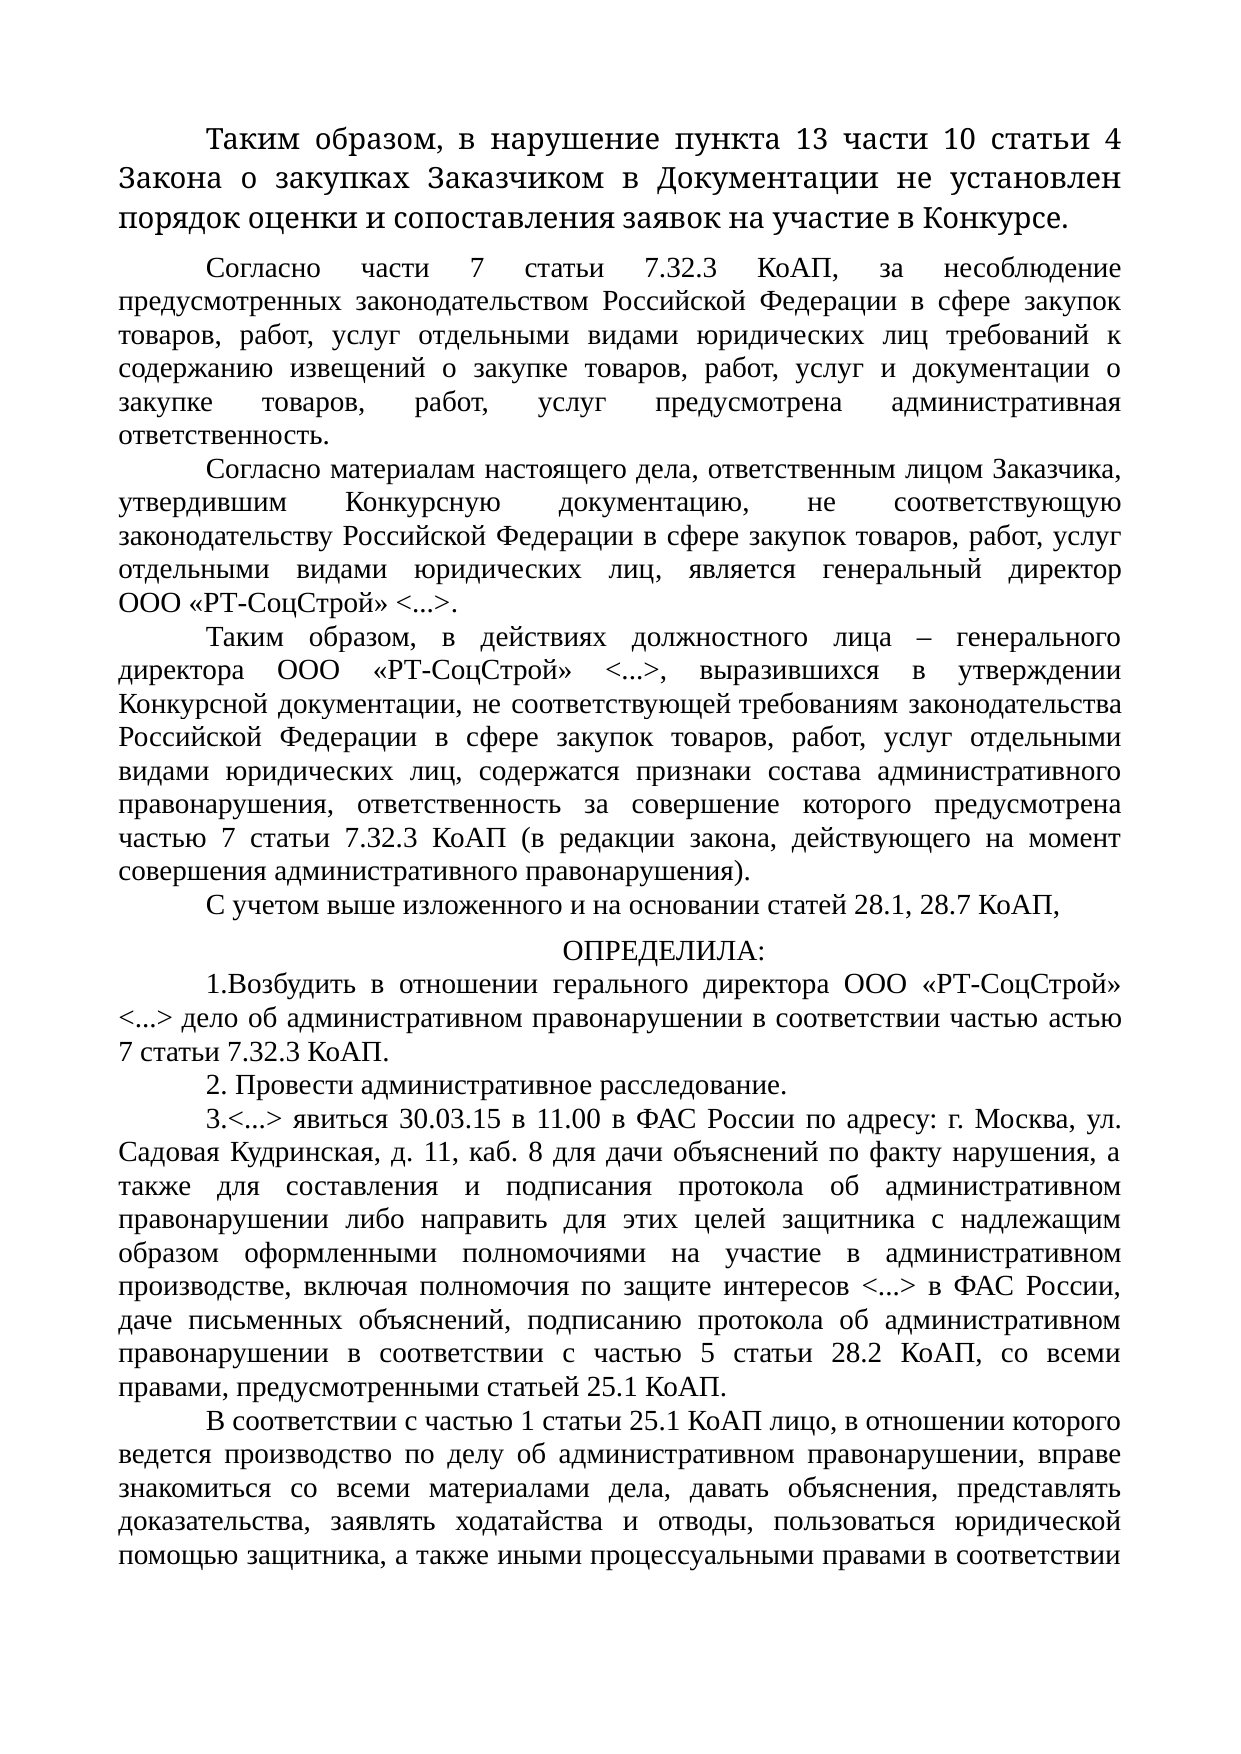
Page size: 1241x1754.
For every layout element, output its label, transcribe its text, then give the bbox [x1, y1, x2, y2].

text Таким образом, в нарушение пункта 13 части 10 статьи 4 Закона о закупках Заказчиком в Документации не установлен порядок оценки и сопоставления заявок на участие в Конкурсе. [118, 118, 1122, 237]
text 3.<...> явиться 30.03.15 в 11.00 в ФАС России по адресу: г. Москва, ул. Садовая Кудринская, д. 11, каб. 8 для дачи объяснений по факту нарушения, а также для составления и подписания протокола об административном правонарушении либо направить для этих целей защитника с надлежащим образом оформленными полномочиями на участие в административном производстве, включая полномочия по защите интересов <...> в ФАС России, даче письменных объяснений, подписанию протокола об административном правонарушении в соответствии с частью 5 статьи 28.2 КоАП, со всеми правами, предусмотренными статьей 25.1 КоАП. [118, 1101, 1122, 1403]
text Согласно части 7 статьи 7.32.3 КоАП, за несоблюдение предусмотренных законодательством Российской Федерации в сфере закупок товаров, работ, услуг отдельными видами юридических лиц требований к содержанию извещений о закупке товаров, работ, услуг и документации о закупке товаров, работ, услуг предусмотрена административная ответственность. [118, 250, 1122, 451]
text 2. Провести административное расследование. [118, 1067, 1122, 1101]
text ОПРЕДЕЛИЛА: [118, 933, 1122, 967]
text В соответствии с частью 1 статьи 25.1 КоАП лицо, в отношении которого ведется производство по делу об административном правонарушении, вправе знакомиться со всеми материалами дела, давать объяснения, представлять доказательства, заявлять ходатайства и отводы, пользоваться юридической помощью защитника, а также иными процессуальными правами в соответствии [118, 1403, 1122, 1570]
text 1.Возбудить в отношении герального директора ООО «РТ-СоцСтрой» <...> дело об административном правонарушении в соответствии частью астью 7 статьи 7.32.3 КоАП. [118, 967, 1122, 1067]
text С учетом выше изложенного и на основании статей 28.1, 28.7 КоАП, [118, 887, 1122, 921]
text Таким образом, в действиях должностного лица – генерального директора ООО «РТ-СоцСтрой» <...>, выразившихся в утверждении Конкурсной документации, не соответствующей требованиям законодательства Российской Федерации в сфере закупок товаров, работ, услуг отдельными видами юридических лиц, содержатся признаки состава административного правонарушения, ответственность за совершение которого предусмотрена частью 7 статьи 7.32.3 КоАП (в редакции закона, действующего на момент совершения административного правонарушения). [118, 619, 1122, 887]
text Согласно материалам настоящего дела, ответственным лицом Заказчика, утвердившим Конкурсную документацию, не соответствующую законодательству Российской Федерации в сфере закупок товаров, работ, услуг отдельными видами юридических лиц, является генеральный директор ООО «РТ-СоцСтрой» <...>. [118, 451, 1122, 619]
